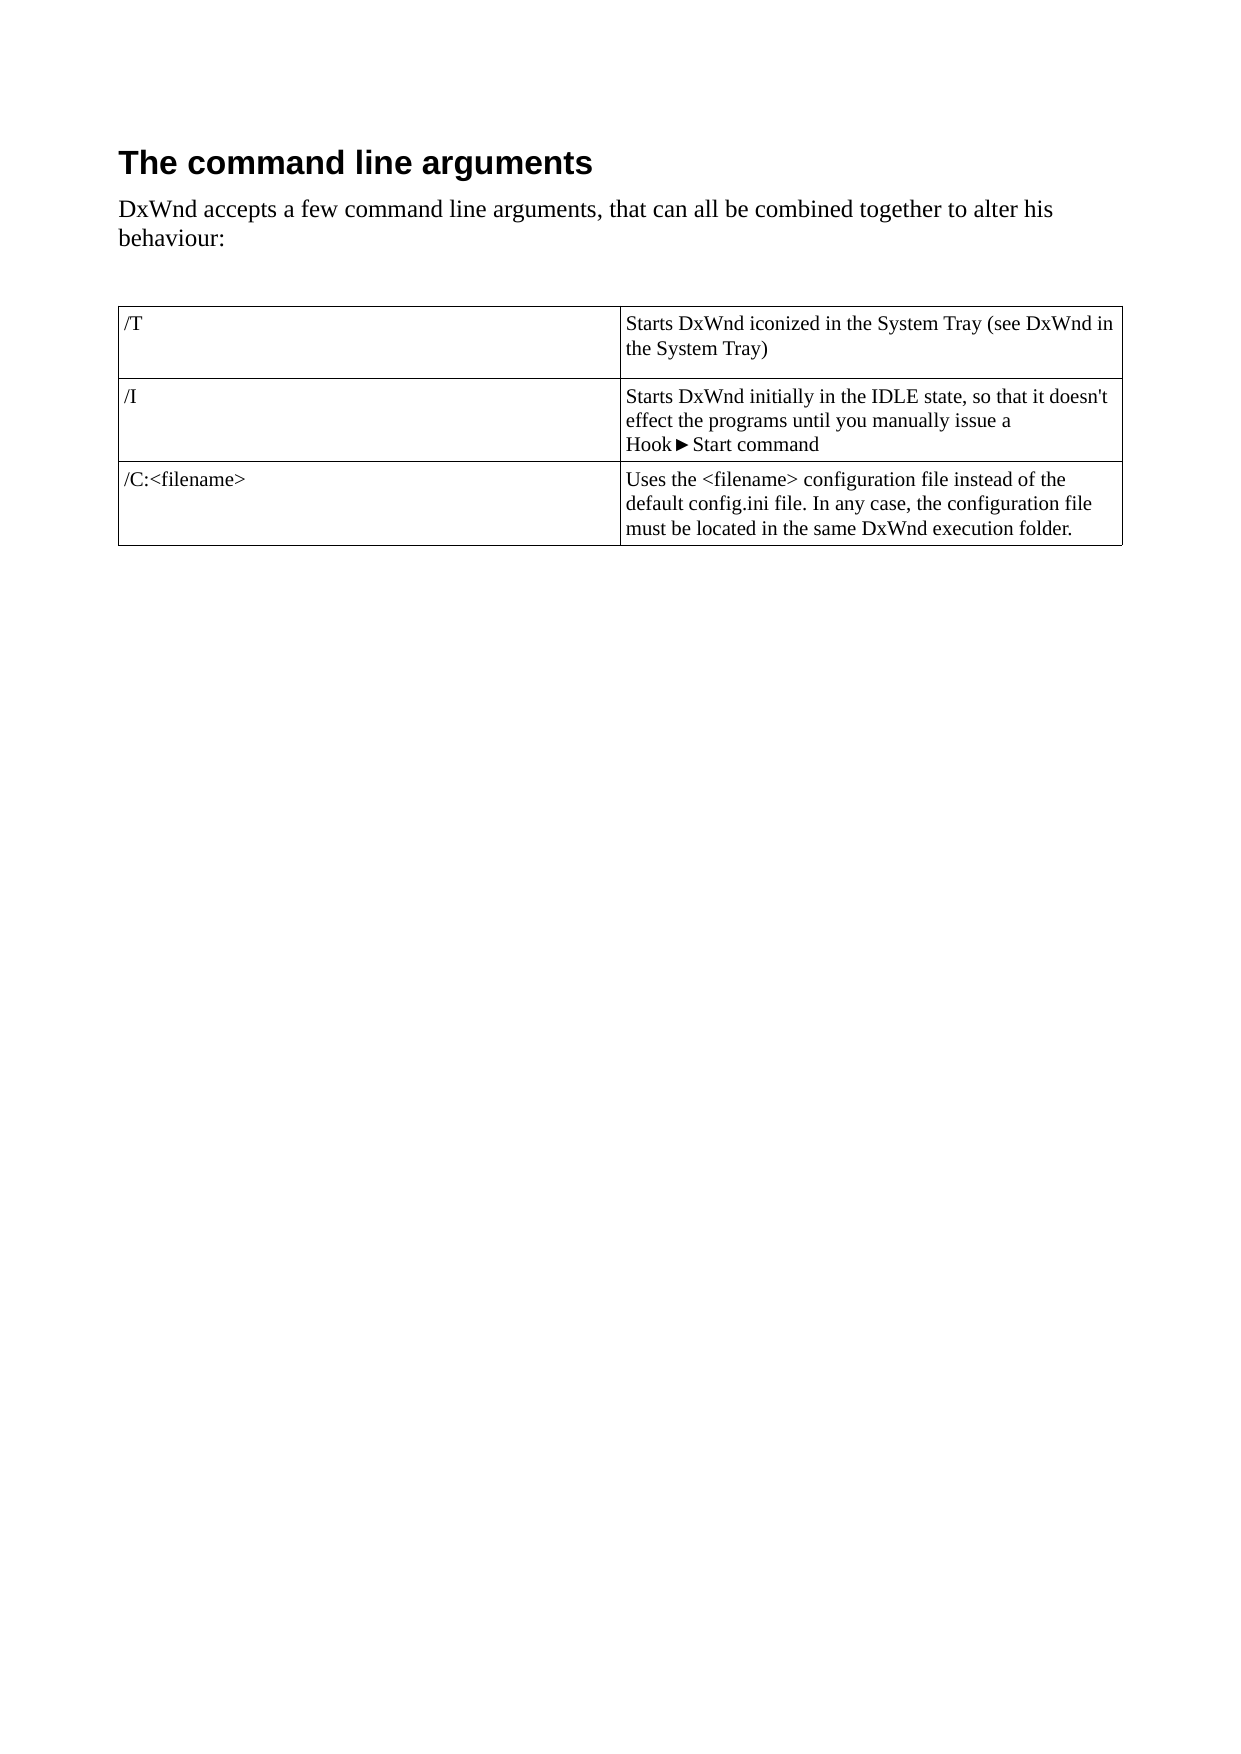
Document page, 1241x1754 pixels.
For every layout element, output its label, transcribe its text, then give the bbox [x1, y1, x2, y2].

table_header /T [119, 307, 620, 378]
table_cell Uses the <filename> configuration file instead of the default config.ini file. In any case, the configuration file must be located in the same DxWnd execution folder. [621, 462, 1122, 545]
table_cell Starts DxWnd initially in the IDLE state, so that it doesn't effect the programs until you manually issue a Hook►Start command [621, 379, 1122, 461]
subtitle The command line arguments [118, 143, 1122, 182]
table_cell /I [119, 379, 620, 461]
table_cell /C:<filename> [119, 462, 620, 545]
table_header Starts DxWnd iconized in the System Tray (see DxWnd in the System Tray) [621, 307, 1122, 378]
text DxWnd accepts a few command line arguments, that can all be combined together to alter his behaviour: [118, 194, 1122, 252]
